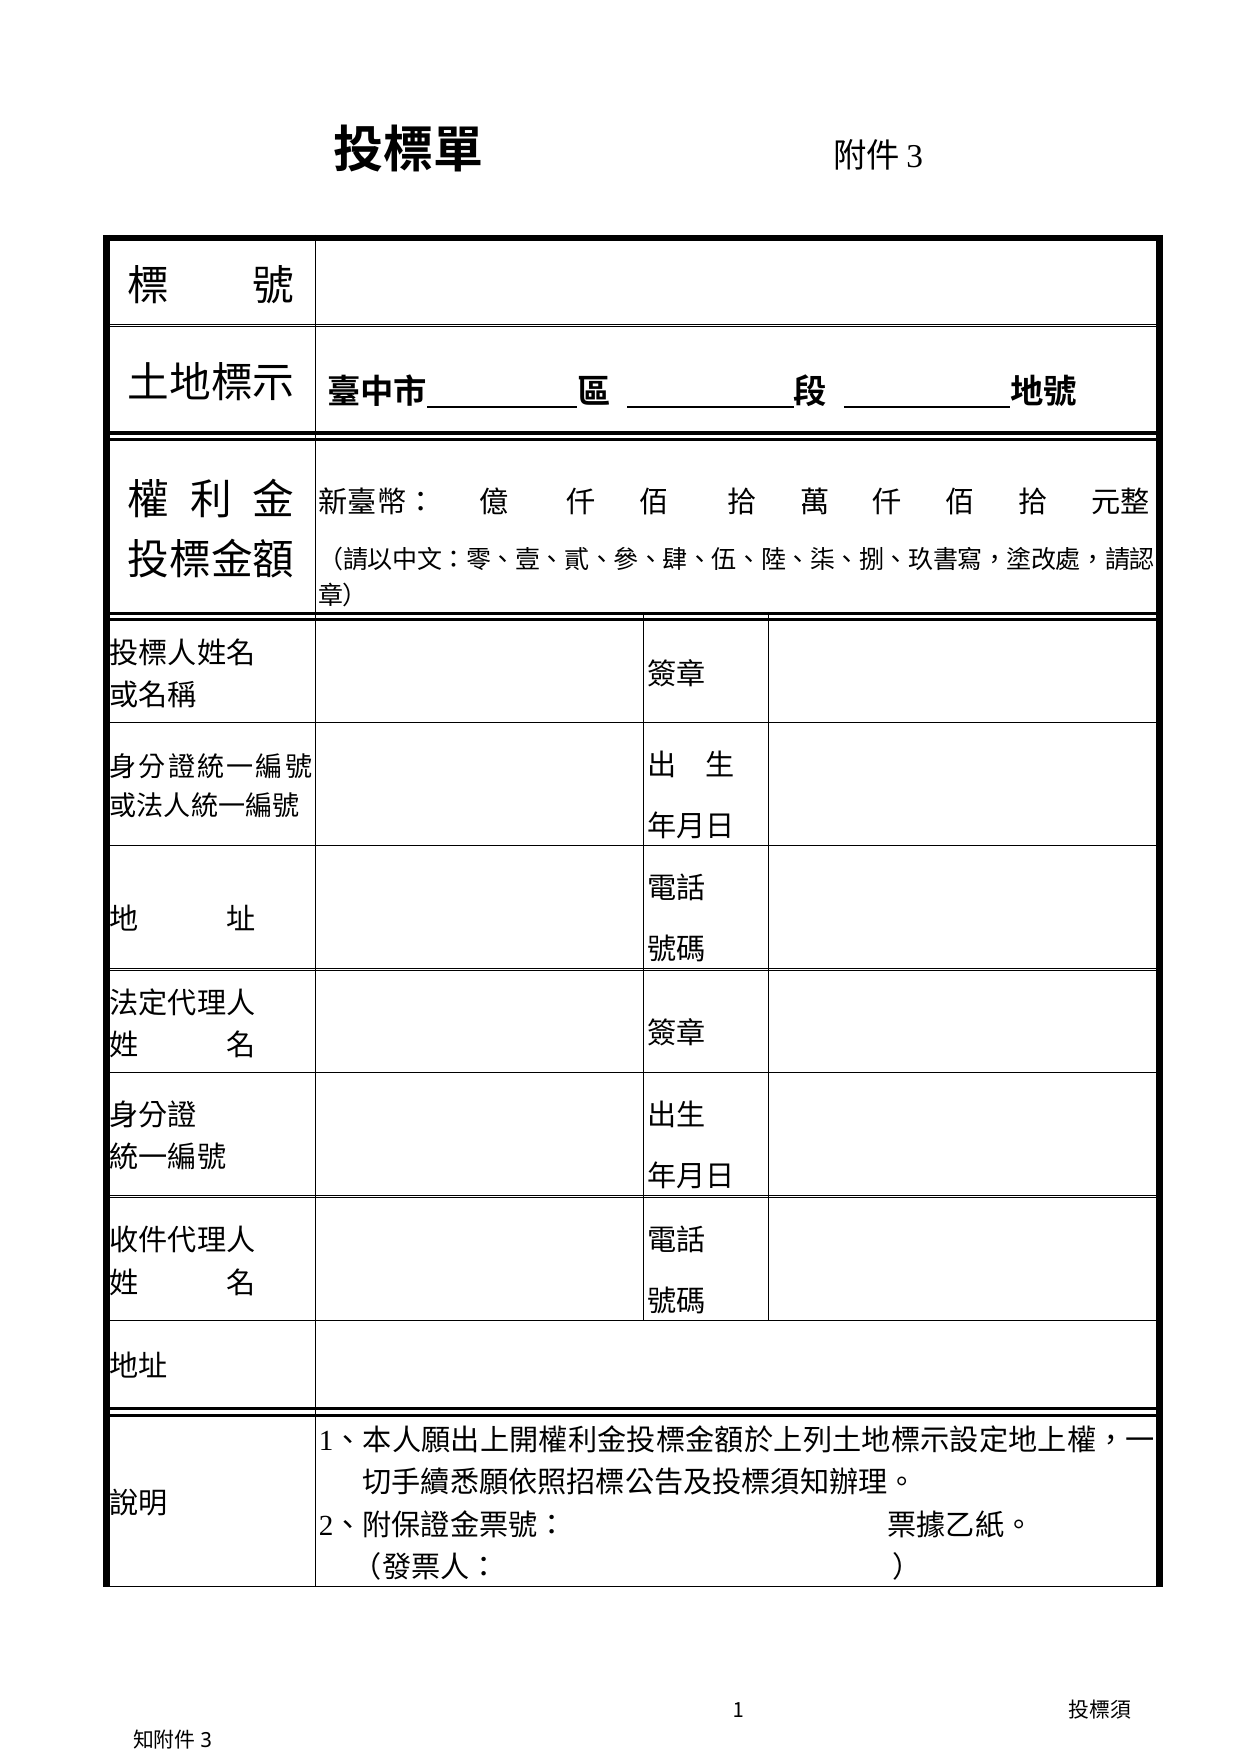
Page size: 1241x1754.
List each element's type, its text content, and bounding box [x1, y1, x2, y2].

table_cell [316, 971, 643, 1072]
text 投標單 附件3 [133, 110, 1137, 182]
table_cell [316, 1321, 1156, 1407]
table_cell 身分證 統一編號 [110, 1073, 315, 1195]
table_header [316, 241, 1156, 324]
table_cell [769, 1073, 1156, 1195]
table_cell [769, 621, 1156, 722]
table_cell [769, 846, 1156, 968]
table_cell 說明 [110, 1417, 315, 1586]
table_cell 新臺幣： 億 仟 佰 拾 萬 仟 佰 拾 元整 （請以中文：零、壹、貳、參、肆、伍、陸、柒、捌、玖書寫，塗改處，請認章） [316, 441, 1156, 612]
table_cell 1、本人願出上開權利金投標金額於上列土地標示設定地上權，一切手續悉願依照招標公告及投標須知辦理。 2、附保證金票號： 票據乙紙。 （發票人： ） [316, 1417, 1156, 1586]
table_cell 簽章 [644, 621, 768, 722]
table_cell 出 生 年月日 [644, 723, 768, 845]
table_cell [316, 723, 643, 845]
table_cell 權 利 金 投標金額 [110, 441, 315, 612]
table_cell 身分證統一編號或法人統一編號 [110, 723, 315, 845]
table_cell [316, 1410, 1156, 1414]
table_cell 臺中市 區 段 地號 [316, 327, 1156, 431]
table_cell 地 址 [110, 846, 315, 968]
table_header 標 號 [110, 241, 315, 324]
table_cell 法定代理人 姓 名 [110, 971, 315, 1072]
table_cell 收件代理人 姓 名 [110, 1198, 315, 1320]
table_cell [769, 971, 1156, 1072]
table_cell 投標人姓名 或名稱 [110, 621, 315, 722]
table_cell [769, 1198, 1156, 1320]
table_cell 電話 號碼 [644, 846, 768, 968]
table_cell 電話 號碼 [644, 1198, 768, 1320]
table_cell 土地標示 [110, 327, 315, 431]
table_cell 出生 年月日 [644, 1073, 768, 1195]
table_cell [316, 1073, 643, 1195]
table_cell [110, 1410, 315, 1414]
table_cell [769, 723, 1156, 845]
table_cell [316, 846, 643, 968]
table_cell [316, 621, 643, 722]
table_cell 簽章 [644, 971, 768, 1072]
table_cell [316, 1198, 643, 1320]
table_cell 地址 [110, 1321, 315, 1407]
